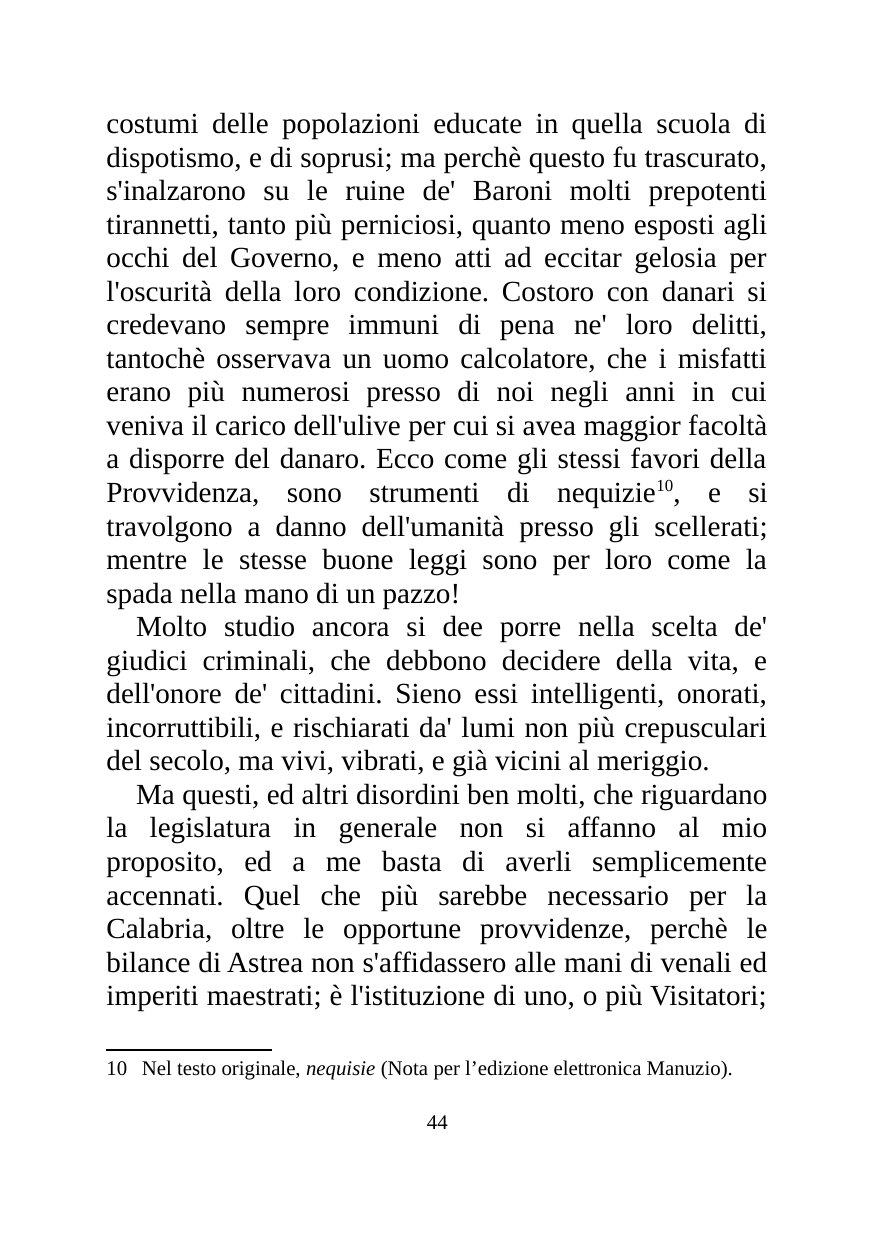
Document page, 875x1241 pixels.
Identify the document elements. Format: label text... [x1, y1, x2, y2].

text Nel testo originale, nequisie (Nota per l’edizione elettronica Manuzio). [106, 1056, 768, 1080]
text costumi delle popolazioni educate in quella scuola di dispotismo, e di soprusi; ma perchè questo fu trascurato, s'inalzarono su le ruine de' Baroni molti prepotenti tirannetti, tanto più perniciosi, quanto meno esposti agli occhi del Governo, e meno atti ad eccitar gelosia per l'oscurità della loro condizione. Costoro con danari si credevano sempre immuni di pena ne' loro delitti, tantochè osservava un uomo calcolatore, che i misfatti erano più numerosi presso di noi negli anni in cui veniva il carico dell'ulive per cui si avea maggior facoltà a disporre del danaro. Ecco come gli stessi favori della Provvidenza, sono strumenti di nequizie, e si travolgono a danno dell'umanità presso gli scellerati; mentre le stesse buone leggi sono per loro come la spada nella mano di un pazzo! [106, 106, 768, 609]
text Molto studio ancora si dee porre nella scelta de' giudici criminali, che debbono decidere della vita, e dell'onore de' cittadini. Sieno essi intelligenti, onorati, incorruttibili, e rischiarati da' lumi non più crepusculari del secolo, ma vivi, vibrati, e già vicini al meriggio. [106, 609, 768, 777]
text Ma questi, ed altri disordini ben molti, che riguardano la legislatura in generale non si affanno al mio proposito, ed a me basta di averli semplicemente accennati. Quel che più sarebbe necessario per la Calabria, oltre le opportune provvidenze, perchè le bilance di Astrea non s'affidassero alle mani di venali ed imperiti maestrati; è l'istituzione di uno, o più Visitatori; [106, 777, 768, 1012]
